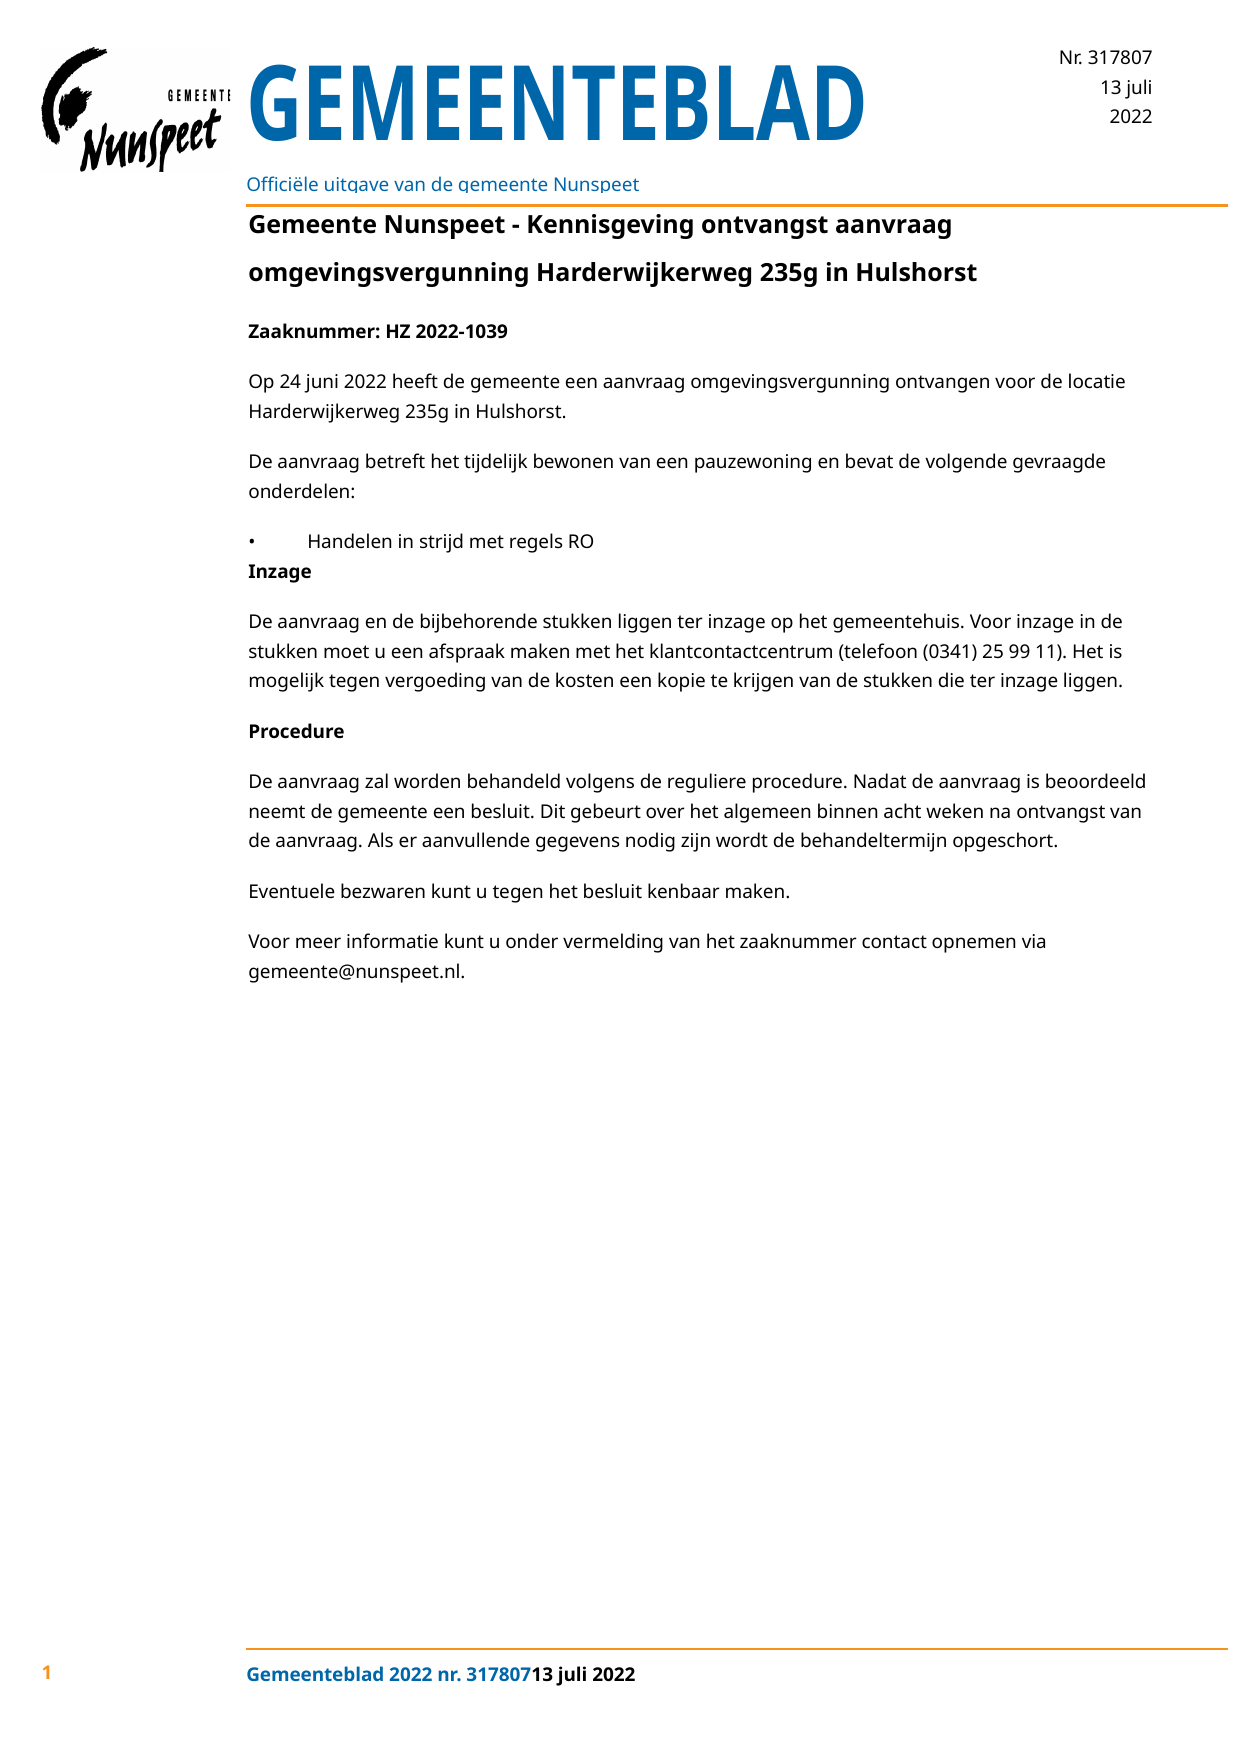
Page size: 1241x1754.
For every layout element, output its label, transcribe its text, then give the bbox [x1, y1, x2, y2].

text De aanvraag en de bijbehorende stukken liggen ter inzage op het gemeentehuis. Voor inzage in de stukken moet u een afspraak maken met het klantcontactcentrum (telefoon (0341) 25 99 11). Het is mogelijk tegen vergoeding van de kosten een kopie te krijgen van de stukken die ter inzage liggen. [248, 608, 1152, 693]
text De aanvraag betreft het tijdelijk bewonen van een pauzewoning en bevat de volgende gevraagde onderdelen: [248, 448, 1152, 504]
picture [41, 47, 231, 172]
text Voor meer informatie kunt u onder vermelding van het zaaknummer contact opnemen via gemeente@nunspeet.nl. [248, 928, 1152, 984]
text Eventuele bezwaren kunt u tegen het besluit kenbaar maken. [248, 878, 1152, 904]
text Inzage [248, 558, 1152, 584]
text De aanvraag zal worden behandeld volgens de reguliere procedure. Nadat de aanvraag is beoordeeld neemt de gemeente een besluit. Dit gebeurt over het algemeen binnen acht weken na ontvangst van de aanvraag. Als er aanvullende gegevens nodig zijn wordt de behandeltermijn opgeschort. [248, 768, 1152, 853]
text Op 24 juni 2022 heeft de gemeente een aanvraag omgevingsvergunning ontvangen voor de locatie Harderwijkerweg 235g in Hulshorst. [248, 368, 1152, 424]
text Procedure [248, 718, 1152, 744]
list Handelen in strijd met regels RO [248, 528, 1152, 554]
text Zaaknummer: HZ 2022-1039 [248, 318, 1152, 344]
text Gemeente Nunspeet - Kennisgeving ontvangst aanvraag omgevingsvergunning Harderwijkerweg 235g in Hulshorst [248, 207, 1152, 288]
